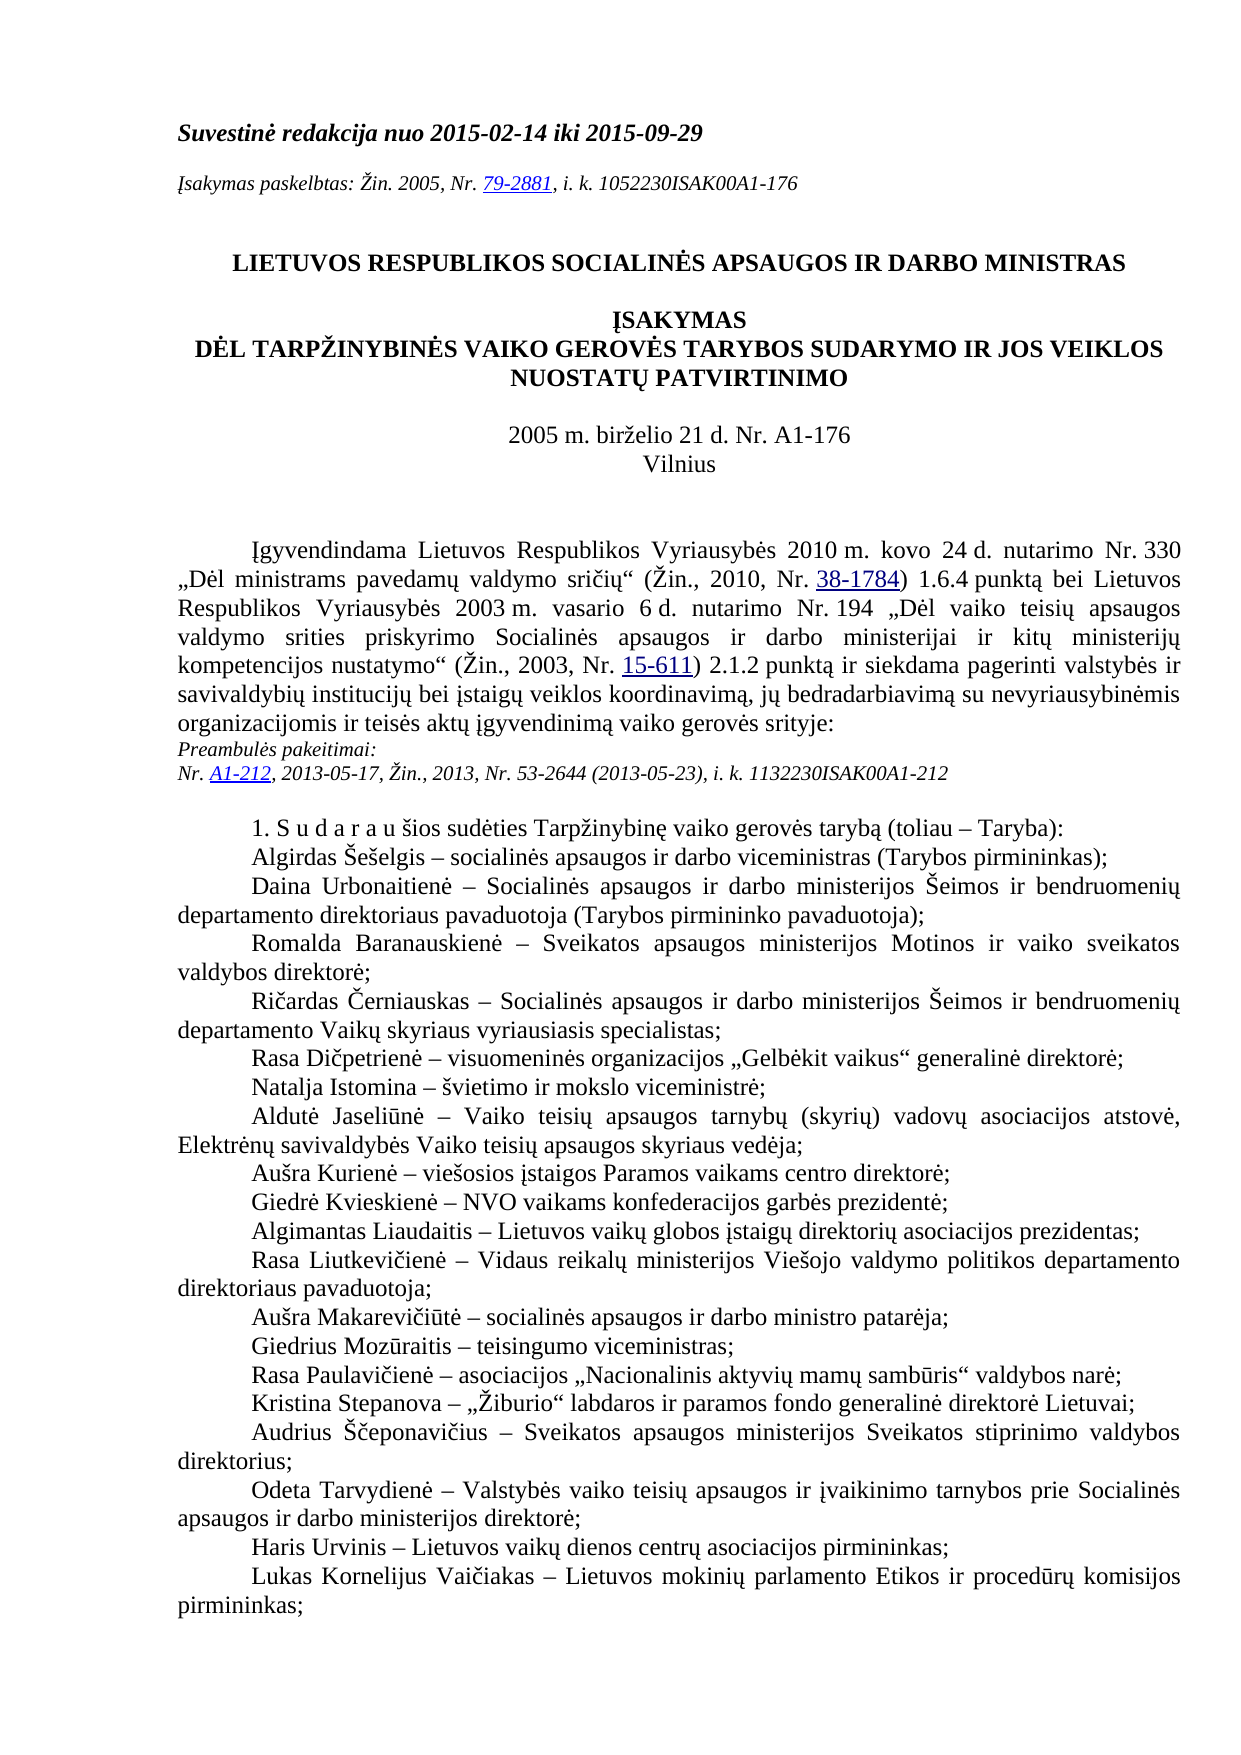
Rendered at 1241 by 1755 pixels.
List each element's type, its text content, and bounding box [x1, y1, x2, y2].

text Romalda Baranauskienė – Sveikatos apsaugos ministerijos Motinos ir vaiko sveikatos valdybos direktorė; [177, 928, 1181, 986]
text Rasa Liutkevičienė – Vidaus reikalų ministerijos Viešojo valdymo politikos departamento direktoriaus pavaduotoja; [177, 1245, 1181, 1302]
text Aušra Makarevičiūtė – socialinės apsaugos ir darbo ministro patarėja; [177, 1302, 1181, 1331]
text Vilnius [177, 449, 1181, 478]
text 2005 m. birželio 21 d. Nr. A1-176 [177, 420, 1181, 449]
text Giedrius Mozūraitis – teisingumo viceministras; [177, 1331, 1181, 1360]
text Aušra Kurienė – viešosios įstaigos Paramos vaikams centro direktorė; [177, 1158, 1181, 1187]
text DĖL TARPŽINYBINĖS VAIKO GEROVĖS TARYBOS SUDARYMO IR JOS VEIKLOS NUOSTATŲ PATVIRTINIMO [177, 334, 1181, 392]
text Preambulės pakeitimai: [177, 737, 1181, 761]
text Nr. A1-212, 2013-05-17, Žin., 2013, Nr. 53-2644 (2013-05-23), i. k. 1132230ISAK00A1-212 [177, 761, 1181, 785]
text Daina Urbonaitienė – Socialinės apsaugos ir darbo ministerijos Šeimos ir bendruomenių departamento direktoriaus pavaduotoja (Tarybos pirmininko pavaduotoja); [177, 871, 1181, 928]
text LIETUVOS RESPUBLIKOS SOCIALINĖS APSAUGOS IR DARBO MINISTRAS [177, 248, 1181, 277]
text ĮSAKYMAS [177, 305, 1181, 334]
text Rasa Paulavičienė – asociacijos „Nacionalinis aktyvių mamų sambūris“ valdybos narė; [177, 1360, 1181, 1388]
text Įgyvendindama Lietuvos Respublikos Vyriausybės 2010 m. kovo 24 d. nutarimo Nr. 330 „Dėl ministrams pavedamų valdymo sričių“ (Žin., 2010, Nr. 38-1784) 1.6.4 punktą bei Lietuvos Respublikos Vyriausybės 2003 m. vasario 6 d. nutarimo Nr. 194 „Dėl vaiko teisių apsaugos valdymo srities priskyrimo Socialinės apsaugos ir darbo ministerijai ir kitų ministerijų kompetencijos nustatymo“ (Žin., 2003, Nr. 15-611) 2.1.2 punktą ir siekdama pagerinti valstybės ir savivaldybių institucijų bei įstaigų veiklos koordinavimą, jų bedradarbiavimą su nevyriausybinėmis organizacijomis ir teisės aktų įgyvendinimą vaiko gerovės srityje: [177, 535, 1181, 737]
text Ričardas Černiauskas – Socialinės apsaugos ir darbo ministerijos Šeimos ir bendruomenių departamento Vaikų skyriaus vyriausiasis specialistas; [177, 986, 1181, 1043]
text Giedrė Kvieskienė – NVO vaikams konfederacijos garbės prezidentė; [177, 1187, 1181, 1216]
text Suvestinė redakcija nuo 2015-02-14 iki 2015-09-29 [177, 118, 1181, 147]
text Rasa Dičpetrienė – visuomeninės organizacijos „Gelbėkit vaikus“ generalinė direktorė; [177, 1043, 1181, 1072]
text Kristina Stepanova – „Žiburio“ labdaros ir paramos fondo generalinė direktorė Lietuvai; [177, 1388, 1181, 1417]
text Įsakymas paskelbtas: Žin. 2005, Nr. 79-2881, i. k. 1052230ISAK00A1-176 [177, 171, 1181, 195]
text Haris Urvinis – Lietuvos vaikų dienos centrų asociacijos pirmininkas; [177, 1532, 1181, 1561]
text 1. S u d a r a u šios sudėties Tarpžinybinę vaiko gerovės tarybą (toliau – Taryba): [177, 813, 1181, 842]
text Audrius Ščeponavičius – Sveikatos apsaugos ministerijos Sveikatos stiprinimo valdybos direktorius; [177, 1417, 1181, 1475]
text Aldutė Jaseliūnė – Vaiko teisių apsaugos tarnybų (skyrių) vadovų asociacijos atstovė, Elektrėnų savivaldybės Vaiko teisių apsaugos skyriaus vedėja; [177, 1101, 1181, 1158]
text Algimantas Liaudaitis – Lietuvos vaikų globos įstaigų direktorių asociacijos prezidentas; [177, 1216, 1181, 1245]
text Odeta Tarvydienė – Valstybės vaiko teisių apsaugos ir įvaikinimo tarnybos prie Socialinės apsaugos ir darbo ministerijos direktorė; [177, 1475, 1181, 1532]
text Lukas Kornelijus Vaičiakas – Lietuvos mokinių parlamento Etikos ir procedūrų komisijos pirmininkas; [177, 1561, 1181, 1618]
text Algirdas Šešelgis – socialinės apsaugos ir darbo viceministras (Tarybos pirmininkas); [177, 842, 1181, 871]
text Natalja Istomina – švietimo ir mokslo viceministrė; [177, 1072, 1181, 1101]
